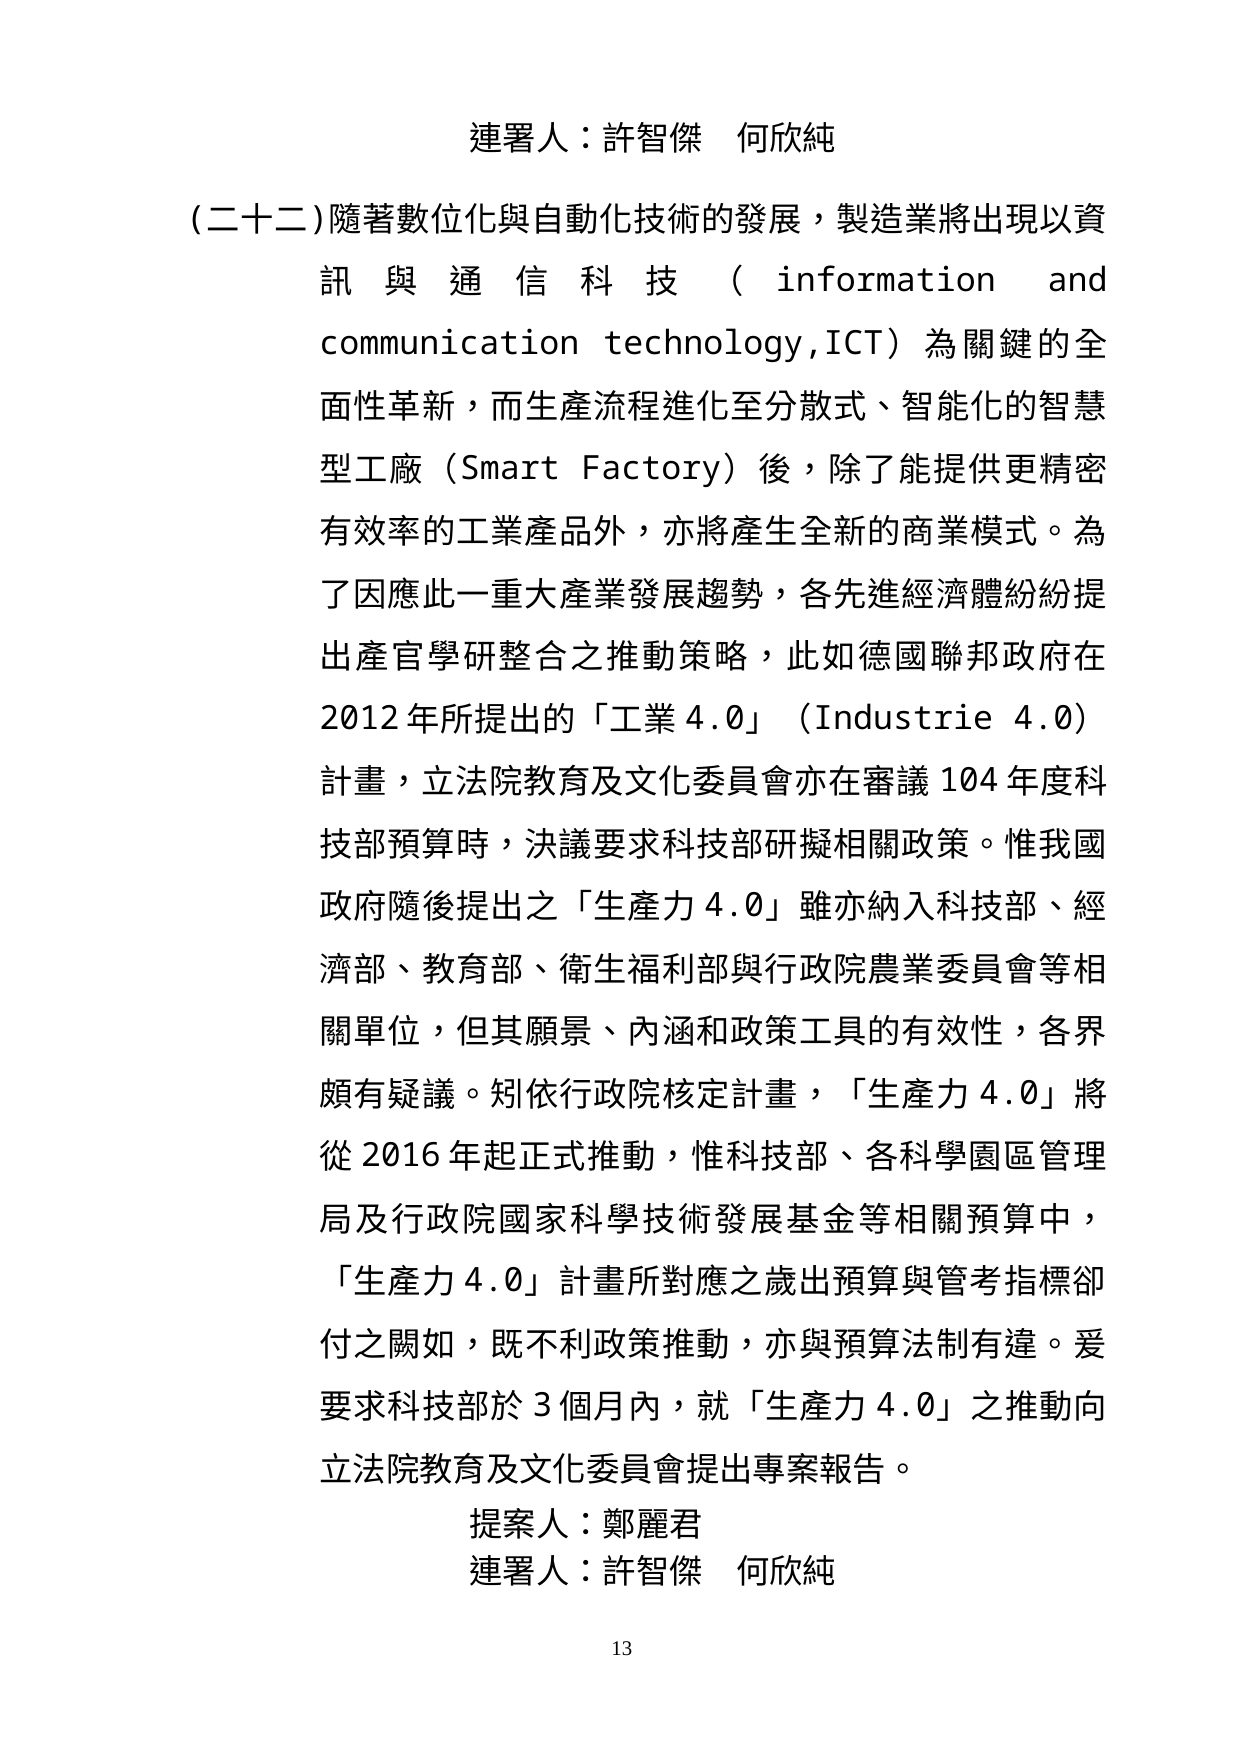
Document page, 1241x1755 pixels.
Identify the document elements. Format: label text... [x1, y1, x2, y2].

text 連署人：許智傑 何欣純 [136, 1546, 1107, 1593]
text 連署人：許智傑 何欣純 [136, 112, 1107, 160]
text 提案人：鄭麗君 [136, 1498, 1107, 1546]
text (二十二)隨著數位化與自動化技術的發展，製造業將出現以資訊與通信科技（information and communication technology,ICT）為關鍵的全面性革新，而生產流程進化至分散式、智能化的智慧型工廠（Smart Factory）後，除了能提供更精密有效率的工業產品外，亦將產生全新的商業模式。為了因應此一重大產業發展趨勢，各先進經濟體紛紛提出產官學研整合之推動策略，此如德國聯邦政府在2012年所提出的「工業4.0」（Industrie 4.0）計畫，立法院教育及文化委員會亦在審議104年度科技部預算時，決議要求科技部研擬相關政策。惟我國政府隨後提出之「生產力4.0」雖亦納入科技部、經濟部、教育部、衛生福利部與行政院農業委員會等相關單位，但其願景、內涵和政策工具的有效性，各界頗有疑議。矧依行政院核定計畫，「生產力4.0」將從2016年起正式推動，惟科技部、各科學園區管理局及行政院國家科學技術發展基金等相關預算中，「生產力4.0」計畫所對應之歲出預算與管考指標卻付之闕如，既不利政策推動，亦與預算法制有違。爰要求科技部於3個月內，就「生產力4.0」之推動向立法院教育及文化委員會提出專案報告。 [186, 185, 1107, 1498]
